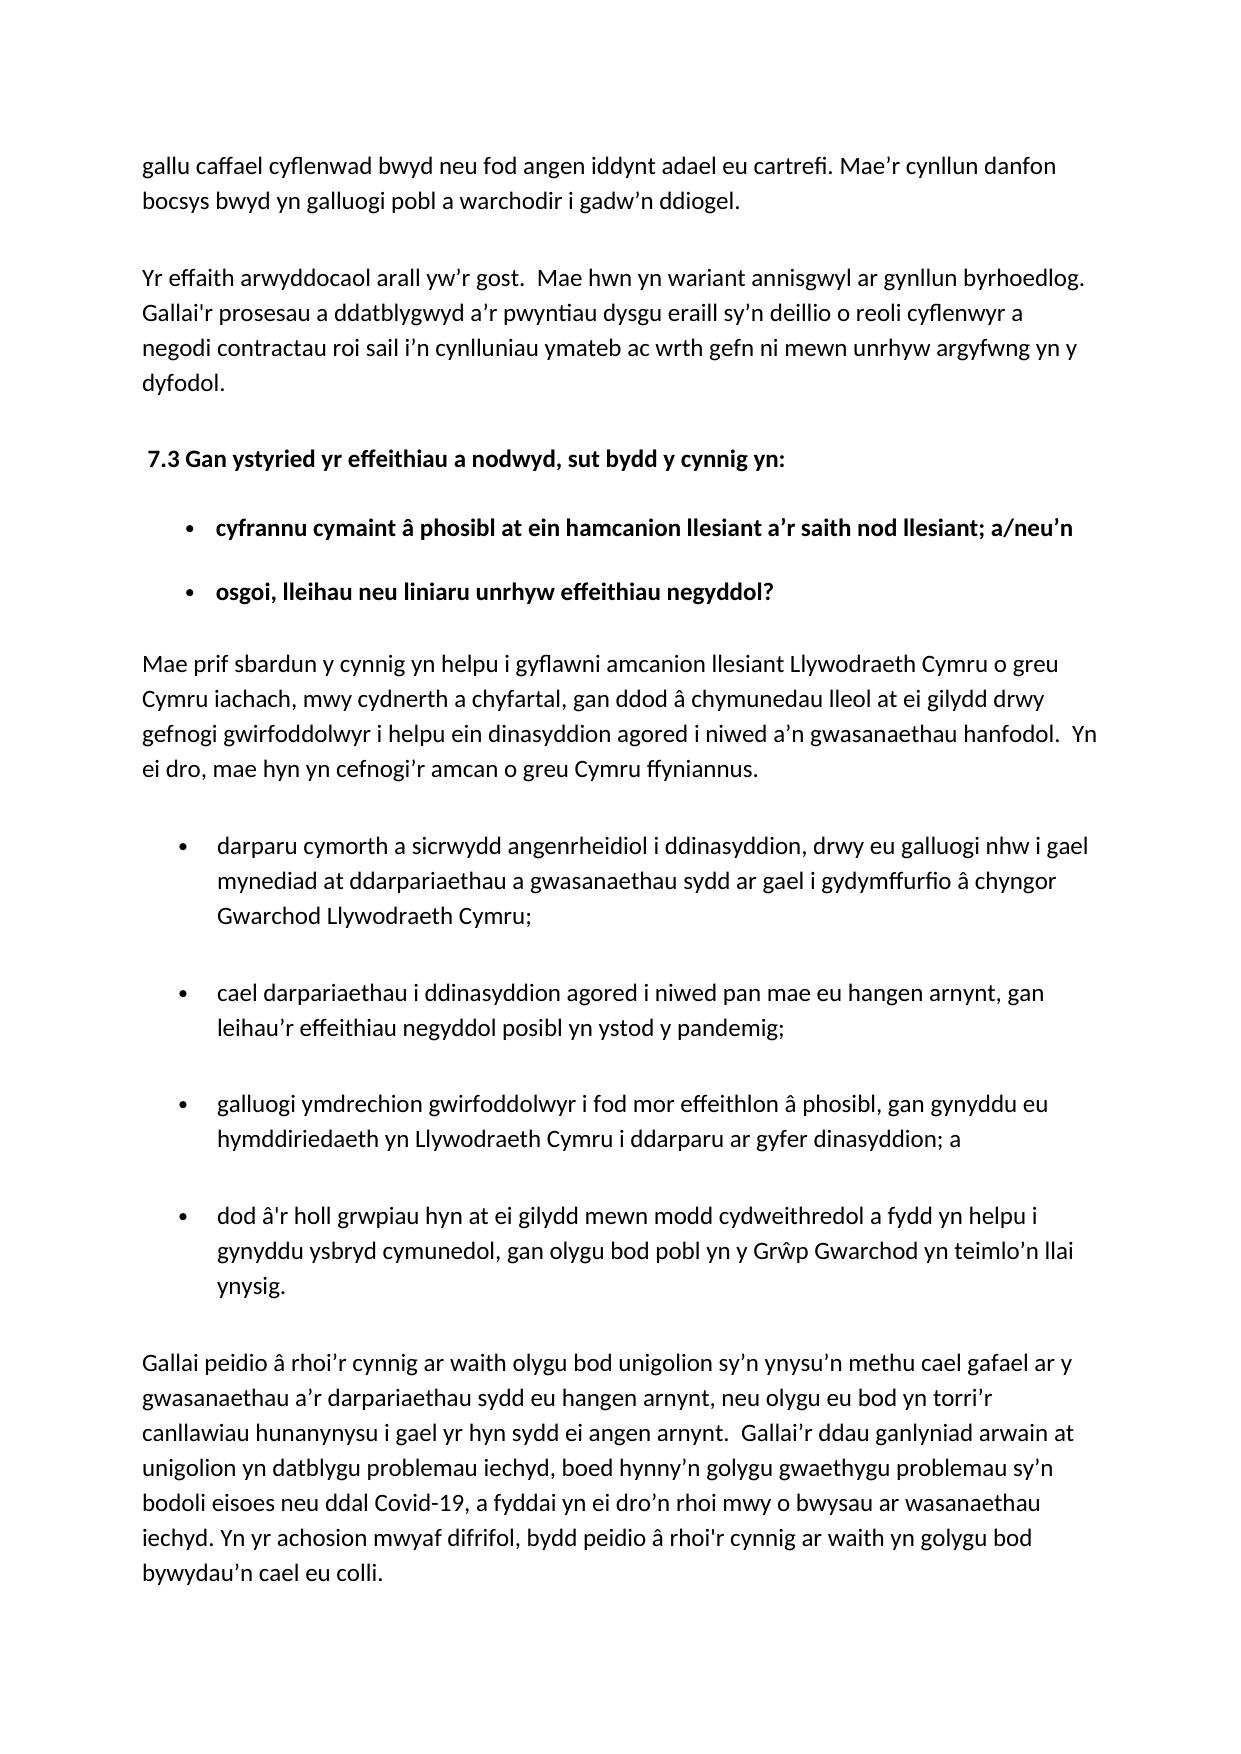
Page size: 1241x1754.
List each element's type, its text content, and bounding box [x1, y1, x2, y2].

list galluogi ymdrechion gwirfoddolwyr i fod mor effeithlon â phosibl, gan gynyddu eu hymddiriedaeth yn Llywodraeth Cymru i ddarparu ar gyfer dinasyddion; a [179, 1088, 1098, 1154]
list darparu cymorth a sicrwydd angenrheidiol i ddinasyddion, drwy eu galluogi nhw i gael mynediad at ddarpariaethau a gwasanaethau sydd ar gael i gydymffurfio â chyngor Gwarchod Llywodraeth Cymru; [179, 830, 1098, 931]
text Gallai peidio â rhoi’r cynnig ar waith olygu bod unigolion sy’n ynysu’n methu cael gafael ar y gwasanaethau a’r darpariaethau sydd eu hangen arnynt, neu olygu eu bod yn torri’r canllawiau hunanynysu i gael yr hyn sydd ei angen arnynt. Gallai’r ddau ganlyniad arwain at unigolion yn datblygu problemau iechyd, boed hynny’n golygu gwaethygu problemau sy’n bodoli eisoes neu ddal Covid-19, a fyddai yn ei dro’n rhoi mwy o bwysau ar wasanaethau iechyd. Yn yr achosion mwyaf difrifol, bydd peidio â rhoi'r cynnig ar waith yn golygu bod bywydau’n cael eu colli. [142, 1347, 1098, 1587]
text 7.3 Gan ystyried yr effeithiau a nodwyd, sut bydd y cynnig yn: [142, 443, 1098, 474]
list dod â'r holl grwpiau hyn at ei gilydd mewn modd cydweithredol a fydd yn helpu i gynyddu ysbryd cymunedol, gan olygu bod pobl yn y Grŵp Gwarchod yn teimlo’n llai ynysig. [179, 1200, 1098, 1301]
text gallu caffael cyflenwad bwyd neu fod angen iddynt adael eu cartrefi. Mae’r cynllun danfon bocsys bwyd yn galluogi pobl a warchodir i gadw’n ddiogel. [142, 150, 1098, 216]
list cyfrannu cymaint â phosibl at ein hamcanion llesiant a’r saith nod llesiant; a/neu’n [186, 512, 1098, 542]
text Yr effaith arwyddocaol arall yw’r gost. Mae hwn yn wariant annisgwyl ar gynllun byrhoedlog. Gallai'r prosesau a ddatblygwyd a’r pwyntiau dysgu eraill sy’n deillio o reoli cyflenwyr a negodi contractau roi sail i’n cynlluniau ymateb ac wrth gefn ni mewn unrhyw argyfwng yn y dyfodol. [142, 262, 1098, 397]
text Mae prif sbardun y cynnig yn helpu i gyflawni amcanion llesiant Llywodraeth Cymru o greu Cymru iachach, mwy cydnerth a chyfartal, gan ddod â chymunedau lleol at ei gilydd drwy gefnogi gwirfoddolwyr i helpu ein dinasyddion agored i niwed a’n gwasanaethau hanfodol. Yn ei dro, mae hyn yn cefnogi’r amcan o greu Cymru ffyniannus. [142, 648, 1098, 784]
list cael darpariaethau i ddinasyddion agored i niwed pan mae eu hangen arnynt, gan leihau’r effeithiau negyddol posibl yn ystod y pandemig; [179, 977, 1098, 1042]
list osgoi, lleihau neu liniaru unrhyw effeithiau negyddol? [186, 576, 1098, 606]
